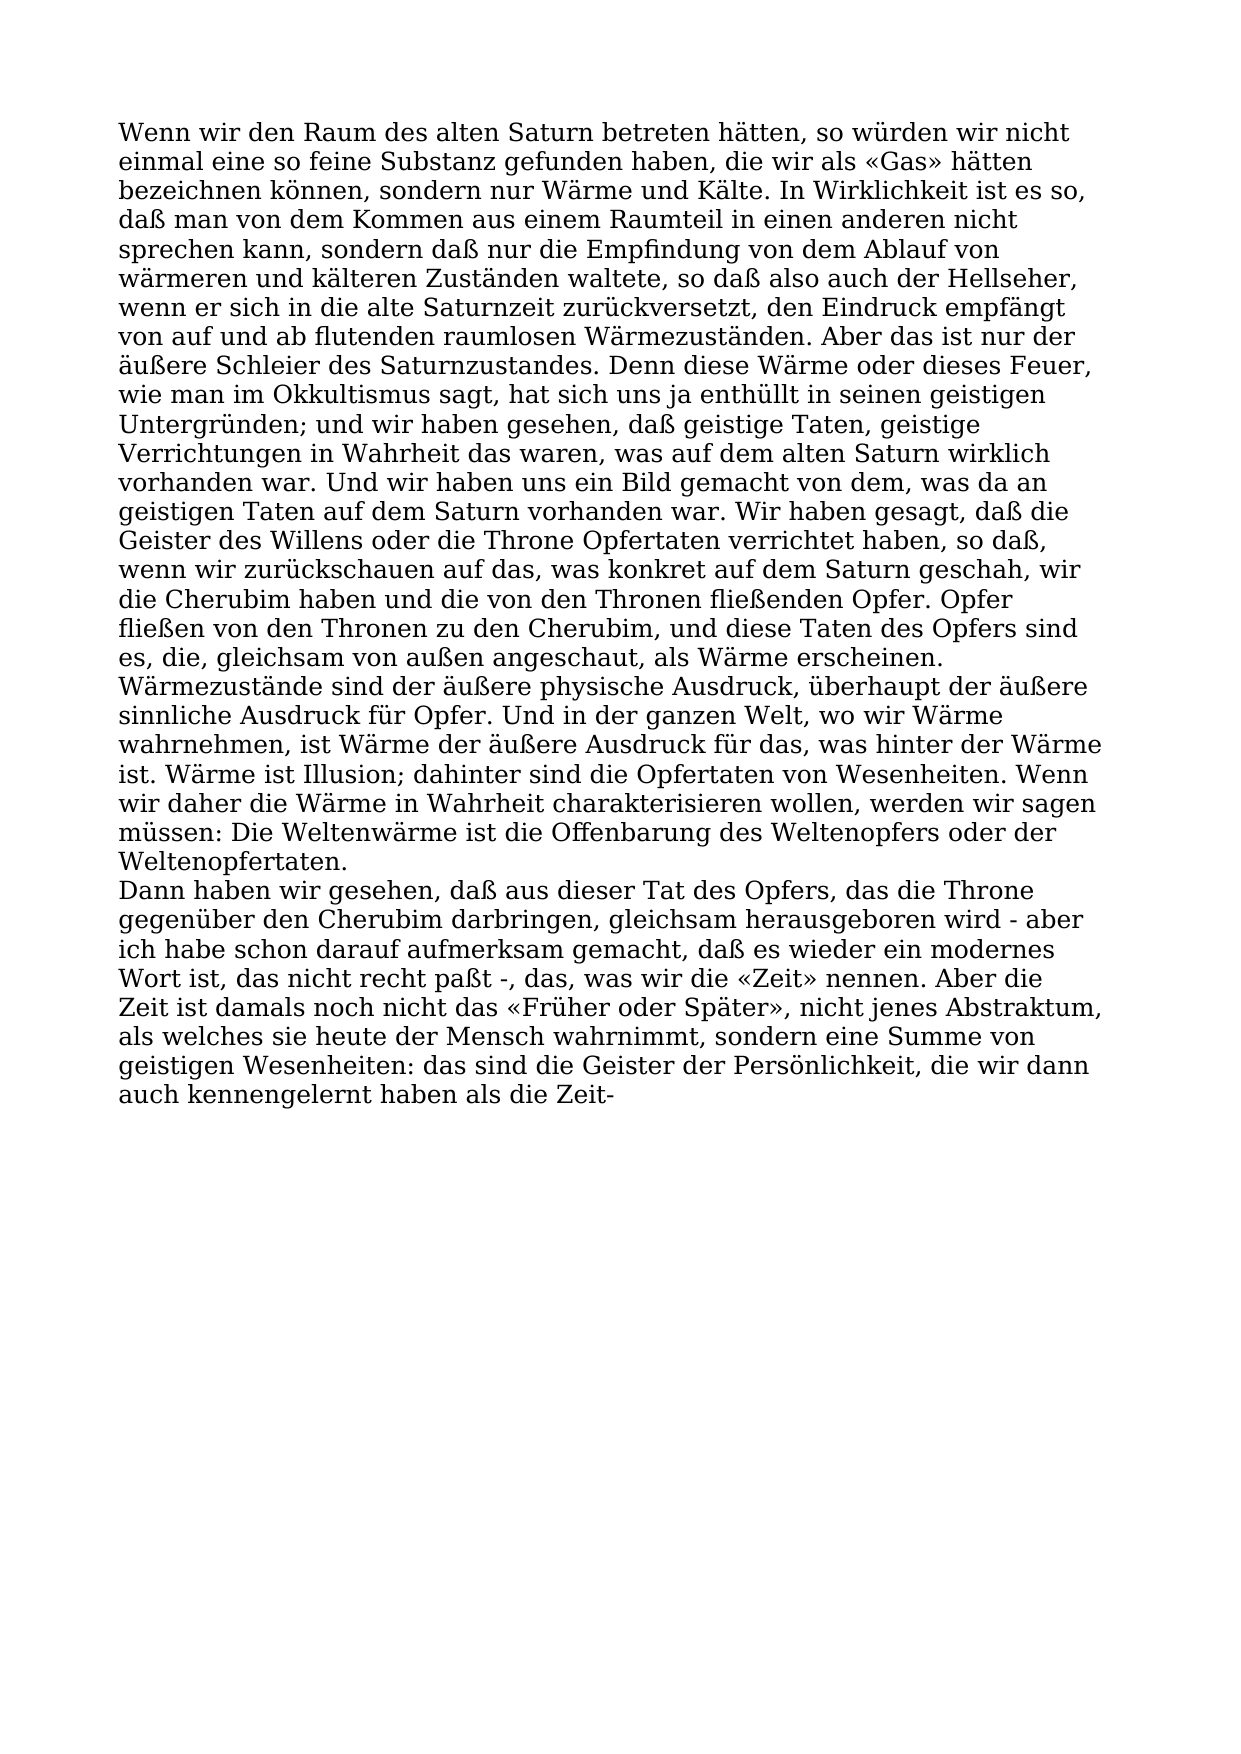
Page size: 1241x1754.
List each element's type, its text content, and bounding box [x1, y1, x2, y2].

text Verrichtungen in Wahrheit das waren, was auf dem alten Saturn wirklich [118, 439, 1122, 468]
text daß man von dem Kommen aus einem Raumteil in einen anderen nicht [118, 206, 1122, 235]
text wärmeren und kälteren Zuständen waltete, so daß also auch der Hellseher, [118, 264, 1122, 293]
text auch kennengelernt haben als die Zeit- [118, 1081, 1122, 1110]
text sinnliche Ausdruck für Opfer. Und in der ganzen Welt, wo wir Wärme [118, 701, 1122, 731]
text bezeichnen können, sondern nur Wärme und Kälte. In Wirklichkeit ist es so, [118, 176, 1122, 206]
text Wenn wir den Raum des alten Saturn betreten hätten, so würden wir nicht [118, 118, 1122, 147]
text müssen: Die Weltenwärme ist die Offenbarung des Weltenopfers oder der [118, 818, 1122, 847]
text von auf und ab flutenden raumlosen Wärmezuständen. Aber das ist nur der [118, 322, 1122, 351]
text die Cherubim haben und die von den Thronen fließenden Opfer. Opfer [118, 585, 1122, 614]
text es, die, gleichsam von außen angeschaut, als Wärme erscheinen. [118, 643, 1122, 672]
text Untergründen; und wir haben gesehen, daß geistige Taten, geistige [118, 410, 1122, 439]
text Wort ist, das nicht recht paßt -, das, was wir die «Zeit» nennen. Aber die [118, 964, 1122, 993]
text Wärmezustände sind der äußere physische Ausdruck, überhaupt der äußere [118, 672, 1122, 701]
text geistigen Taten auf dem Saturn vorhanden war. Wir haben gesagt, daß die [118, 497, 1122, 526]
text äußere Schleier des Saturnzustandes. Denn diese Wärme oder dieses Feuer, [118, 351, 1122, 381]
text Weltenopfertaten. [118, 847, 1122, 876]
text Zeit ist damals noch nicht das «Früher oder Später», nicht jenes Abstraktum, [118, 993, 1122, 1022]
text geistigen Wesenheiten: das sind die Geister der Persönlichkeit, die wir dann [118, 1051, 1122, 1081]
text wenn er sich in die alte Saturnzeit zurückversetzt, den Eindruck empfängt [118, 293, 1122, 322]
text ich habe schon darauf aufmerksam gemacht, daß es wieder ein modernes [118, 935, 1122, 964]
text einmal eine so feine Substanz gefunden haben, die wir als «Gas» hätten [118, 147, 1122, 176]
text gegenüber den Cherubim darbringen, gleichsam herausgeboren wird - aber [118, 906, 1122, 935]
text Dann haben wir gesehen, daß aus dieser Tat des Opfers, das die Throne [118, 876, 1122, 906]
text fließen von den Thronen zu den Cherubim, und diese Taten des Opfers sind [118, 614, 1122, 643]
text Geister des Willens oder die Throne Opfertaten verrichtet haben, so daß, [118, 526, 1122, 556]
text wahrnehmen, ist Wärme der äußere Ausdruck für das, was hinter der Wärme [118, 731, 1122, 760]
text als welches sie heute der Mensch wahrnimmt, sondern eine Summe von [118, 1022, 1122, 1051]
text wie man im Okkultismus sagt, hat sich uns ja enthüllt in seinen geistigen [118, 381, 1122, 410]
text ist. Wärme ist Illusion; dahinter sind die Opfertaten von Wesenheiten. Wenn [118, 760, 1122, 789]
text wenn wir zurückschauen auf das, was konkret auf dem Saturn geschah, wir [118, 556, 1122, 585]
text sprechen kann, sondern daß nur die Empfindung von dem Ablauf von [118, 235, 1122, 264]
text vorhanden war. Und wir haben uns ein Bild gemacht von dem, was da an [118, 468, 1122, 497]
text wir daher die Wärme in Wahrheit charakterisieren wollen, werden wir sagen [118, 789, 1122, 818]
